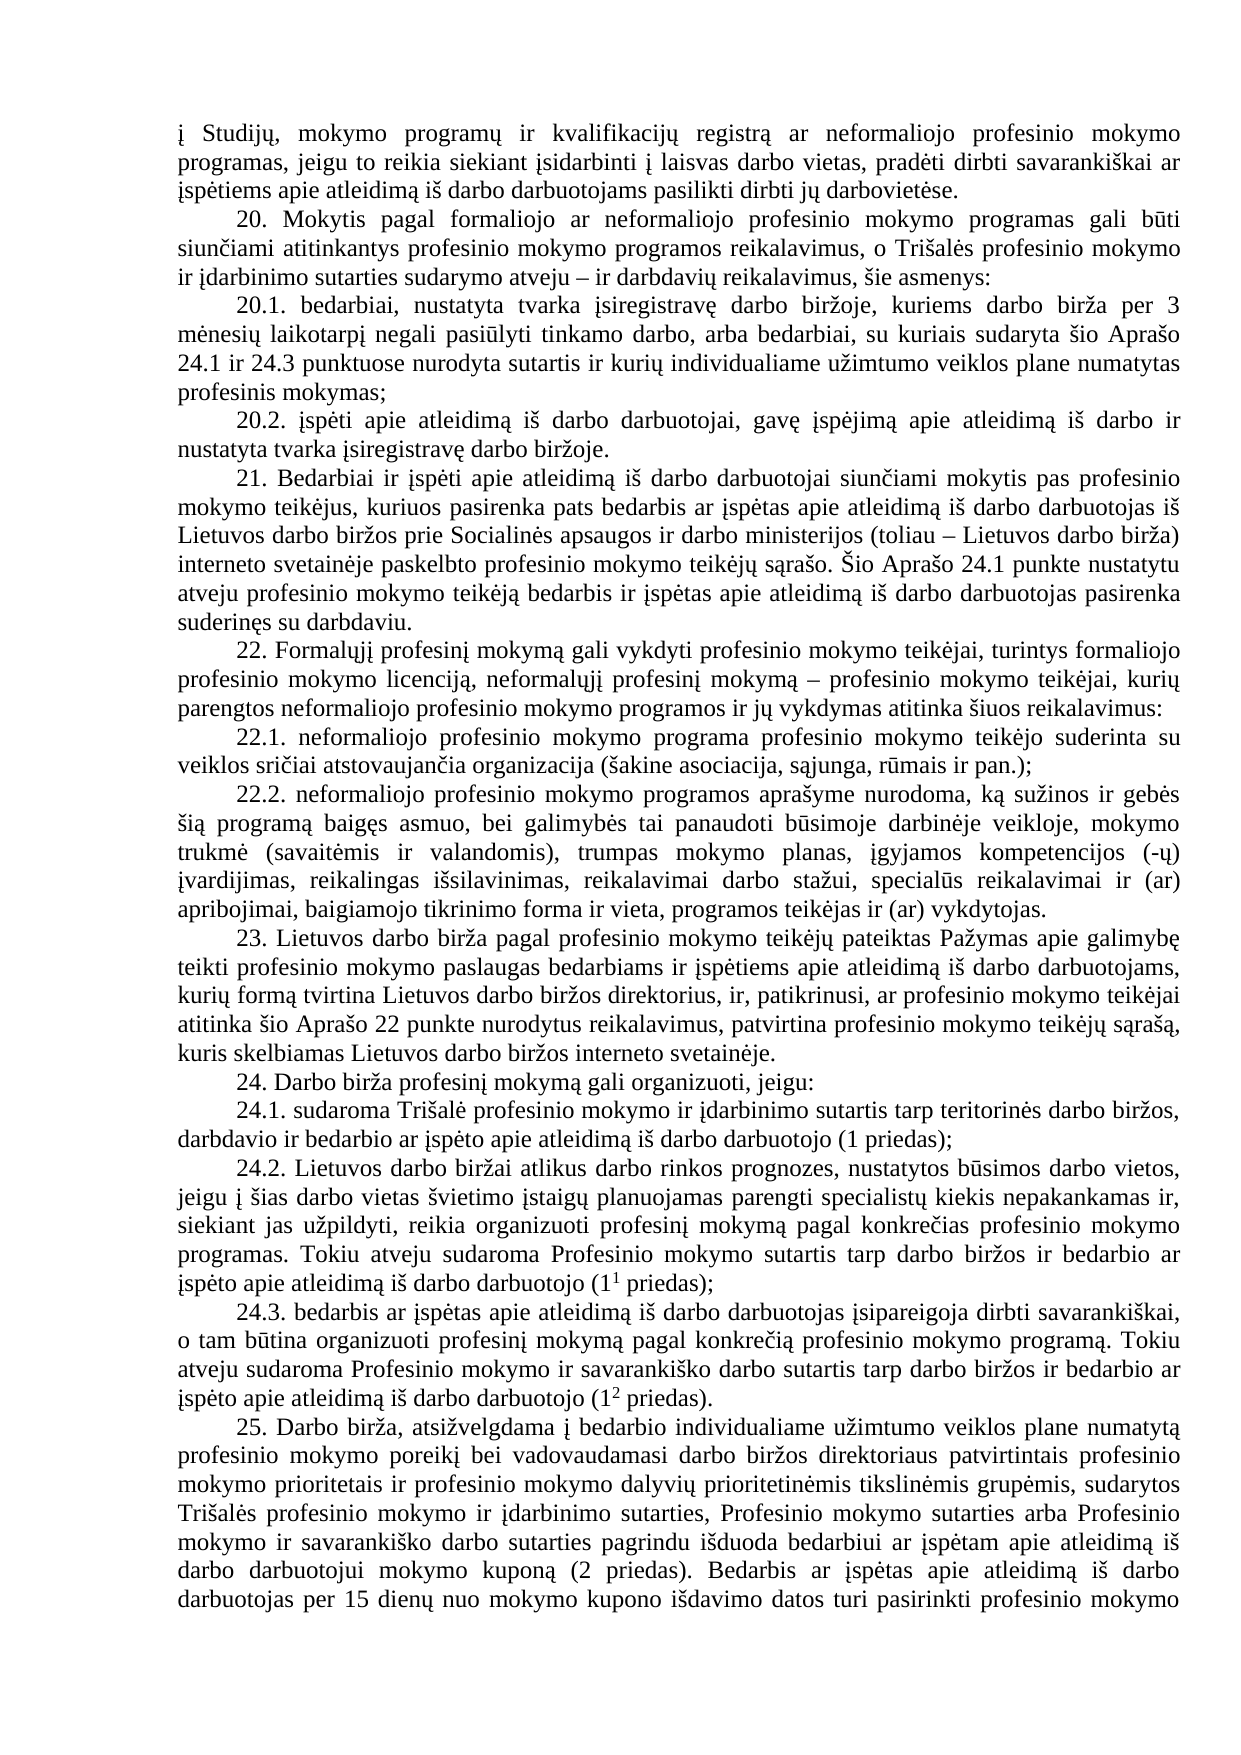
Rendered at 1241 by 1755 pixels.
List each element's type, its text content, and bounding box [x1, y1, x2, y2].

text 23. Lietuvos darbo birža pagal profesinio mokymo teikėjų pateiktas Pažymas apie galimybę teikti profesinio mokymo paslaugas bedarbiams ir įspėtiems apie atleidimą iš darbo darbuotojams, kurių formą tvirtina Lietuvos darbo biržos direktorius, ir, patikrinusi, ar profesinio mokymo teikėjai atitinka šio Aprašo 22 punkte nurodytus reikalavimus, patvirtina profesinio mokymo teikėjų sąrašą, kuris skelbiamas Lietuvos darbo biržos interneto svetainėje. [177, 923, 1181, 1067]
text 24.2. Lietuvos darbo biržai atlikus darbo rinkos prognozes, nustatytos būsimos darbo vietos, jeigu į šias darbo vietas švietimo įstaigų planuojamas parengti specialistų kiekis nepakankamas ir, siekiant jas užpildyti, reikia organizuoti profesinį mokymą pagal konkrečias profesinio mokymo programas. Tokiu atveju sudaroma Profesinio mokymo sutartis tarp darbo biržos ir bedarbio ar įspėto apie atleidimą iš darbo darbuotojo (11 priedas); [177, 1153, 1181, 1297]
text 22.2. neformaliojo profesinio mokymo programos aprašyme nurodoma, ką sužinos ir gebės šią programą baigęs asmuo, bei galimybės tai panaudoti būsimoje darbinėje veikloje, mokymo trukmė (savaitėmis ir valandomis), trumpas mokymo planas, įgyjamos kompetencijos (-ų) įvardijimas, reikalingas išsilavinimas, reikalavimai darbo stažui, specialūs reikalavimai ir (ar) apribojimai, baigiamojo tikrinimo forma ir vieta, programos teikėjas ir (ar) vykdytojas. [177, 779, 1181, 923]
text 20.2. įspėti apie atleidimą iš darbo darbuotojai, gavę įspėjimą apie atleidimą iš darbo ir nustatyta tvarka įsiregistravę darbo biržoje. [177, 406, 1181, 463]
text 20.1. bedarbiai, nustatyta tvarka įsiregistravę darbo biržoje, kuriems darbo birža per 3 mėnesių laikotarpį negali pasiūlyti tinkamo darbo, arba bedarbiai, su kuriais sudaryta šio Aprašo 24.1 ir 24.3 punktuose nurodyta sutartis ir kurių individualiame užimtumo veiklos plane numatytas profesinis mokymas; [177, 291, 1181, 406]
text 25. Darbo birža, atsižvelgdama į bedarbio individualiame užimtumo veiklos plane numatytą profesinio mokymo poreikį bei vadovaudamasi darbo biržos direktoriaus patvirtintais profesinio mokymo prioritetais ir profesinio mokymo dalyvių prioritetinėmis tikslinėmis grupėmis, sudarytos Trišalės profesinio mokymo ir įdarbinimo sutarties, Profesinio mokymo sutarties arba Profesinio mokymo ir savarankiško darbo sutarties pagrindu išduoda bedarbiui ar įspėtam apie atleidimą iš darbo darbuotojui mokymo kuponą (2 priedas). Bedarbis ar įspėtas apie atleidimą iš darbo darbuotojas per 15 dienų nuo mokymo kupono išdavimo datos turi pasirinkti profesinio mokymo [177, 1412, 1181, 1613]
text 20. Mokytis pagal formaliojo ar neformaliojo profesinio mokymo programas gali būti siunčiami atitinkantys profesinio mokymo programos reikalavimus, o Trišalės profesinio mokymo ir įdarbinimo sutarties sudarymo atveju – ir darbdavių reikalavimus, šie asmenys: [177, 204, 1181, 291]
text 24.1. sudaroma Trišalė profesinio mokymo ir įdarbinimo sutartis tarp teritorinės darbo biržos, darbdavio ir bedarbio ar įspėto apie atleidimą iš darbo darbuotojo (1 priedas); [177, 1096, 1181, 1153]
text į Studijų, mokymo programų ir kvalifikacijų registrą ar neformaliojo profesinio mokymo programas, jeigu to reikia siekiant įsidarbinti į laisvas darbo vietas, pradėti dirbti savarankiškai ar įspėtiems apie atleidimą iš darbo darbuotojams pasilikti dirbti jų darbovietėse. [177, 118, 1181, 204]
text 24.3. bedarbis ar įspėtas apie atleidimą iš darbo darbuotojas įsipareigoja dirbti savarankiškai, o tam būtina organizuoti profesinį mokymą pagal konkrečią profesinio mokymo programą. Tokiu atveju sudaroma Profesinio mokymo ir savarankiško darbo sutartis tarp darbo biržos ir bedarbio ar įspėto apie atleidimą iš darbo darbuotojo (12 priedas). [177, 1297, 1181, 1412]
text 21. Bedarbiai ir įspėti apie atleidimą iš darbo darbuotojai siunčiami mokytis pas profesinio mokymo teikėjus, kuriuos pasirenka pats bedarbis ar įspėtas apie atleidimą iš darbo darbuotojas iš Lietuvos darbo biržos prie Socialinės apsaugos ir darbo ministerijos (toliau – Lietuvos darbo birža) interneto svetainėje paskelbto profesinio mokymo teikėjų sąrašo. Šio Aprašo 24.1 punkte nustatytu atveju profesinio mokymo teikėją bedarbis ir įspėtas apie atleidimą iš darbo darbuotojas pasirenka suderinęs su darbdaviu. [177, 463, 1181, 636]
text 24. Darbo birža profesinį mokymą gali organizuoti, jeigu: [177, 1067, 1181, 1096]
text 22.1. neformaliojo profesinio mokymo programa profesinio mokymo teikėjo suderinta su veiklos sričiai atstovaujančia organizacija (šakine asociacija, sąjunga, rūmais ir pan.); [177, 722, 1181, 779]
text 22. Formalųjį profesinį mokymą gali vykdyti profesinio mokymo teikėjai, turintys formaliojo profesinio mokymo licenciją, neformalųjį profesinį mokymą – profesinio mokymo teikėjai, kurių parengtos neformaliojo profesinio mokymo programos ir jų vykdymas atitinka šiuos reikalavimus: [177, 636, 1181, 722]
